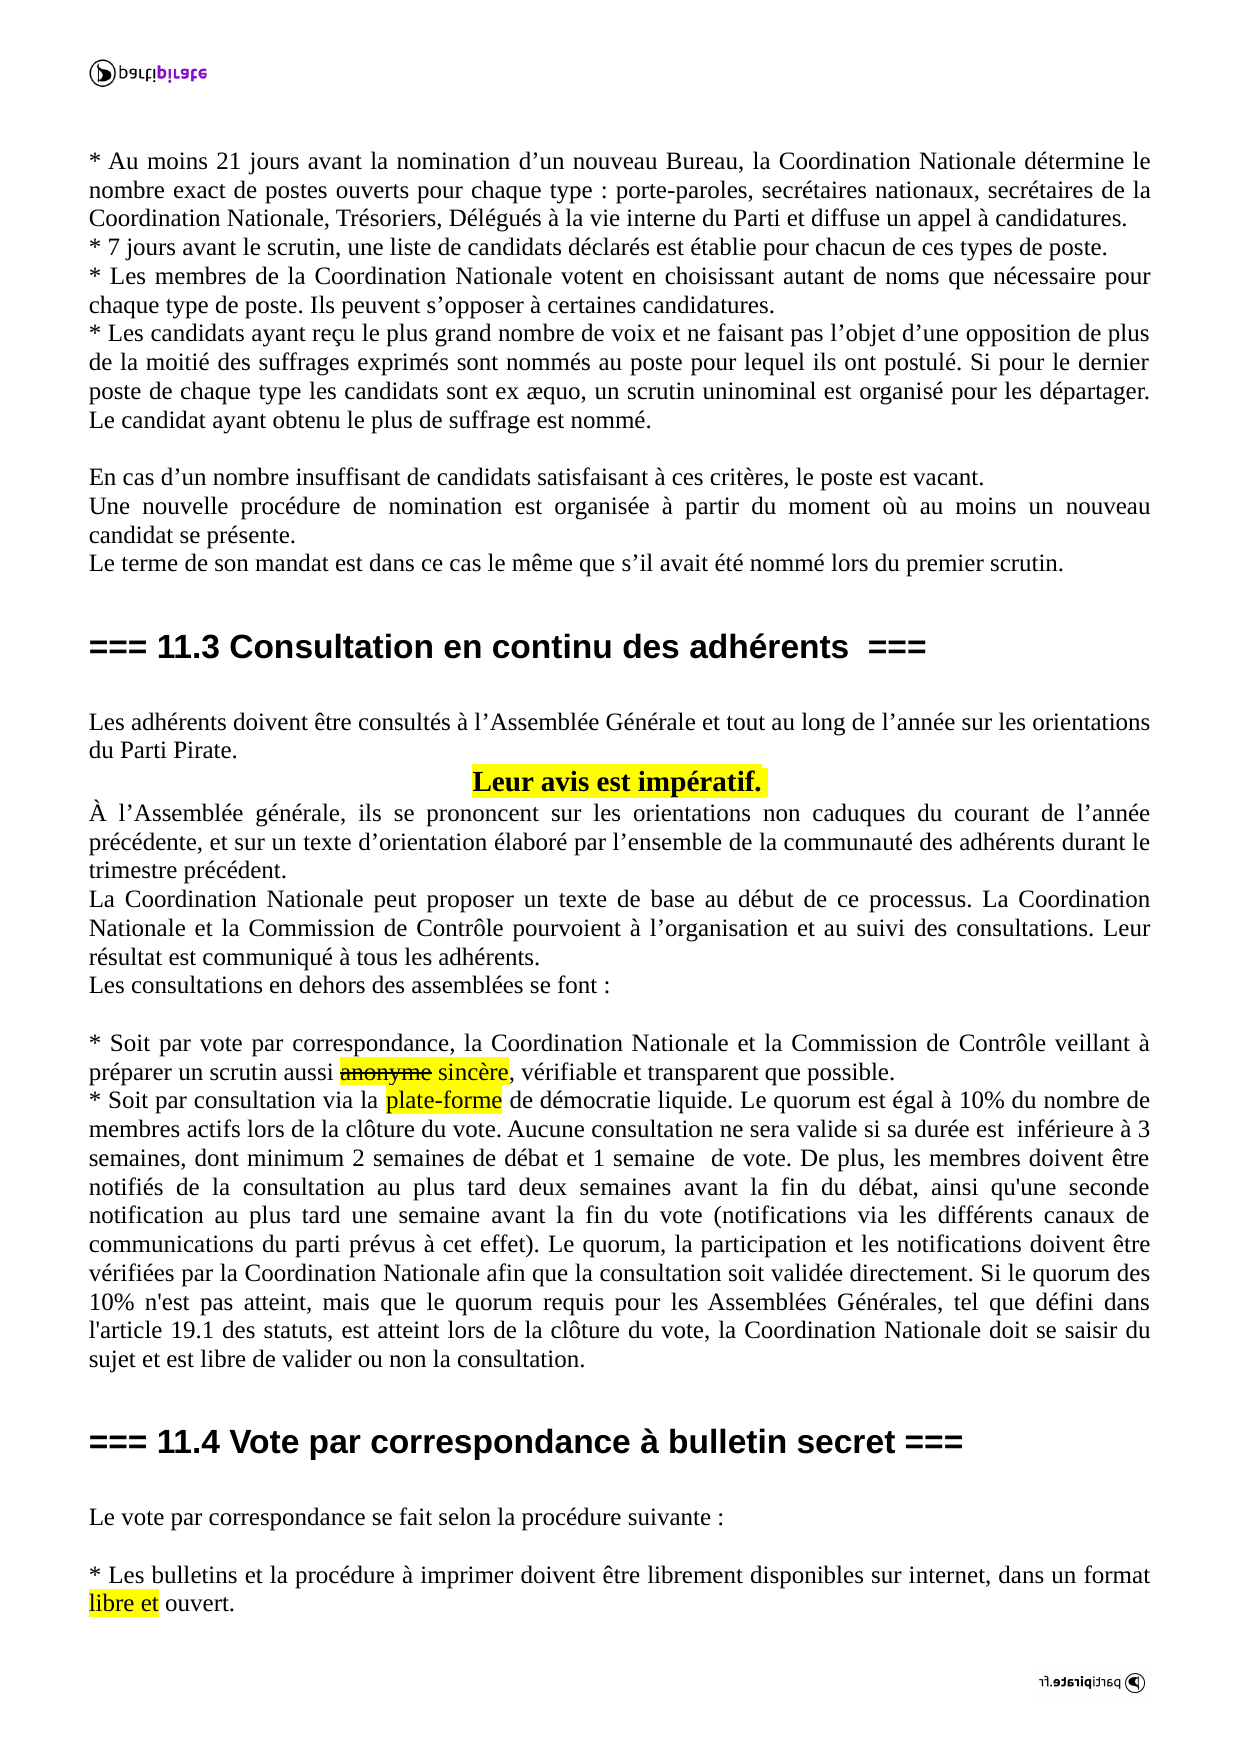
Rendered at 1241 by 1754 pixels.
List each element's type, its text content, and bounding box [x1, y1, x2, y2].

text Une nouvelle procédure de nomination est organisée à partir du moment où au moins un nouveau candidat se présente. [88, 491, 1152, 548]
picture [1033, 1666, 1152, 1700]
text * Au moins 21 jours avant la nomination d’un nouveau Bureau, la Coordination Nationale détermine le nombre exact de postes ouverts pour chaque type : porte-paroles, secrétaires nationaux, secrétaires de la Coordination Nationale, Trésoriers, Délégués à la vie interne du Parti et diffuse un appel à candidatures. [88, 146, 1152, 232]
text * Les membres de la Coordination Nationale votent en choisissant autant de noms que nécessaire pour chaque type de poste. Ils peuvent s’opposer à certaines candidatures. [88, 261, 1152, 318]
text * Soit par consultation via la plate-forme de démocratie liquide. Le quorum est égal à 10% du nombre de membres actifs lors de la clôture du vote. Aucune consultation ne sera valide si sa durée est inférieure à 3 semaines, dont minimum 2 semaines de débat et 1 semaine de vote. De plus, les membres doivent être notifiés de la consultation au plus tard deux semaines avant la fin du débat, ainsi qu'une seconde notification au plus tard une semaine avant la fin du vote (notifications via les différents canaux de communications du parti prévus à cet effet). Le quorum, la participation et les notifications doivent être vérifiées par la Coordination Nationale afin que la consultation soit validée directement. Si le quorum des 10% n'est pas atteint, mais que le quorum requis pour les Assemblées Générales, tel que défini dans l'article 19.1 des statuts, est atteint lors de la clôture du vote, la Coordination Nationale doit se saisir du sujet et est libre de valider ou non la consultation. [88, 1085, 1152, 1373]
text Leur avis est impératif. [88, 764, 1152, 798]
text Le vote par correspondance se fait selon la procédure suivante : [88, 1502, 1152, 1531]
picture [88, 59, 207, 88]
subtitle === 11.3 Consultation en continu des adhérents === [88, 627, 1152, 666]
text À l’Assemblée générale, ils se prononcent sur les orientations non caduques du courant de l’année précédente, et sur un texte d’orientation élaboré par l’ensemble de la communauté des adhérents durant le trimestre précédent. [88, 798, 1152, 884]
text Les adhérents doivent être consultés à l’Assemblée Générale et tout au long de l’année sur les orientations du Parti Pirate. [88, 707, 1152, 764]
text Le terme de son mandat est dans ce cas le même que s’il avait été nommé lors du premier scrutin. [88, 548, 1152, 577]
text Les consultations en dehors des assemblées se font : [88, 970, 1152, 999]
subtitle === 11.4 Vote par correspondance à bulletin secret === [88, 1422, 1152, 1461]
text * Soit par vote par correspondance, la Coordination Nationale et la Commission de Contrôle veillant à préparer un scrutin aussi anonyme sincère, vérifiable et transparent que possible. [88, 1028, 1152, 1085]
text En cas d’un nombre insuffisant de candidats satisfaisant à ces critères, le poste est vacant. [88, 462, 1152, 491]
text * Les bulletins et la procédure à imprimer doivent être librement disponibles sur internet, dans un format libre et ouvert. [88, 1560, 1152, 1617]
text * Les candidats ayant reçu le plus grand nombre de voix et ne faisant pas l’objet d’une opposition de plus de la moitié des suffrages exprimés sont nommés au poste pour lequel ils ont postulé. Si pour le dernier poste de chaque type les candidats sont ex æquo, un scrutin uninominal est organisé pour les départager. Le candidat ayant obtenu le plus de suffrage est nommé. [88, 318, 1152, 433]
text * 7 jours avant le scrutin, une liste de candidats déclarés est établie pour chacun de ces types de poste. [88, 232, 1152, 261]
text La Coordination Nationale peut proposer un texte de base au début de ce processus. La Coordination Nationale et la Commission de Contrôle pourvoient à l’organisation et au suivi des consultations. Leur résultat est communiqué à tous les adhérents. [88, 884, 1152, 970]
